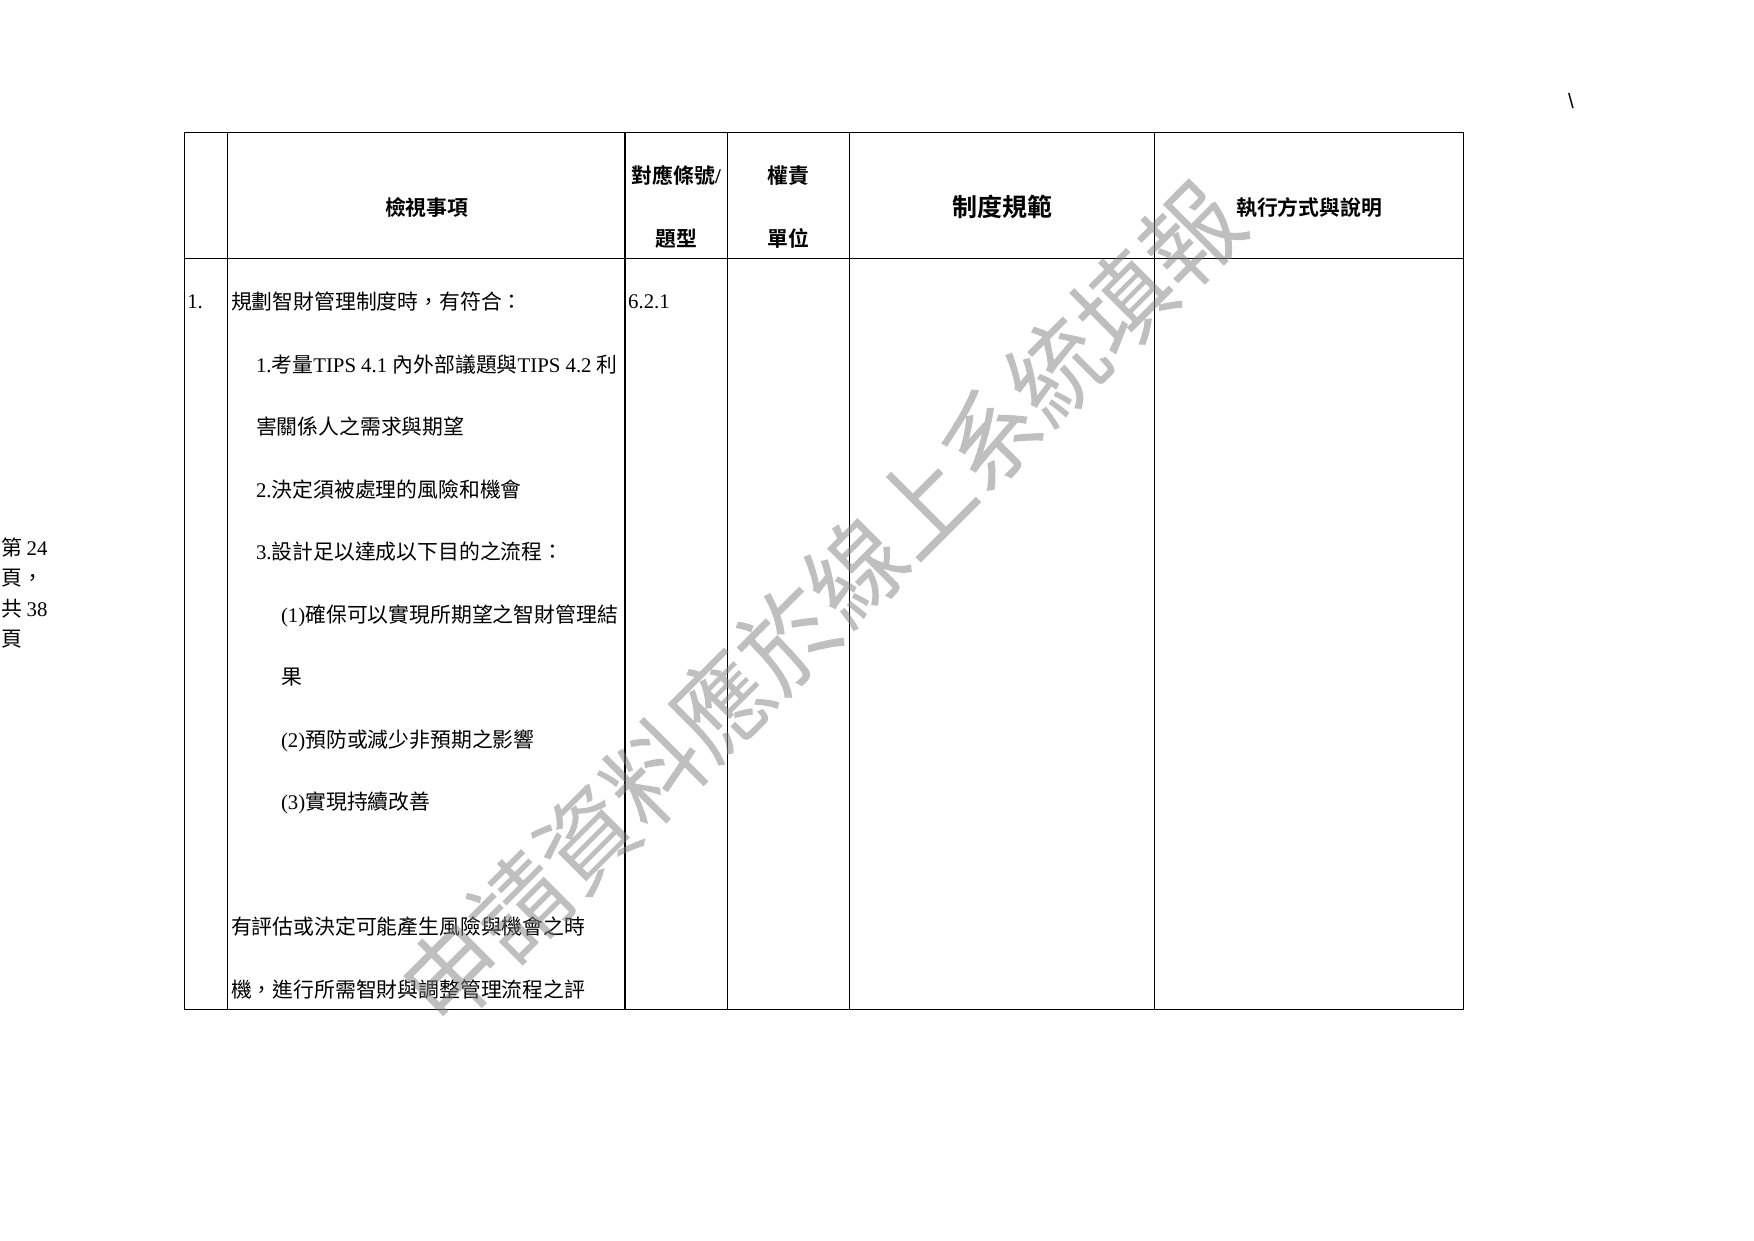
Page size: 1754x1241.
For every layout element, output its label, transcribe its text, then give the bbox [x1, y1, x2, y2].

table_header 制度規範 [850, 133, 1154, 258]
table_cell [1115, 259, 1154, 281]
table_cell [185, 259, 227, 1009]
table_cell [1134, 293, 1154, 316]
table_header [185, 133, 227, 258]
table_cell [850, 259, 1154, 1009]
table_cell [850, 539, 872, 563]
table_cell [837, 537, 849, 553]
table_cell [1111, 270, 1134, 293]
table_cell [1126, 285, 1149, 308]
table_header 對應條號/題型 [626, 133, 727, 258]
table_cell 規劃智財管理制度時，有符合： 1.考量TIPS 4.1 內外部議題與TIPS 4.2 利害關係人之需求與期望 2.決定須被處理的風險和機會 3.設計足以達成以下目的之流程： (1)確保可以實現所期望之智財管理結果 (2)預防或減少非預期之影響 (3)實現持續改善 有評估或決定可能產生風險與機會之時機，進行所需智財與調整管理流程之評 [228, 259, 624, 1009]
table_header 權責 單位 [728, 133, 849, 258]
table_cell [1118, 278, 1141, 301]
table_header 檢視事項 [228, 133, 624, 258]
table_header 執行方式與說明 [1155, 133, 1463, 258]
table_cell [834, 582, 843, 595]
table_cell [1155, 259, 1463, 1009]
table_cell [850, 529, 862, 545]
table_cell 6.2.1 [626, 259, 727, 1009]
table_cell [728, 259, 849, 1009]
table_cell [728, 696, 738, 708]
